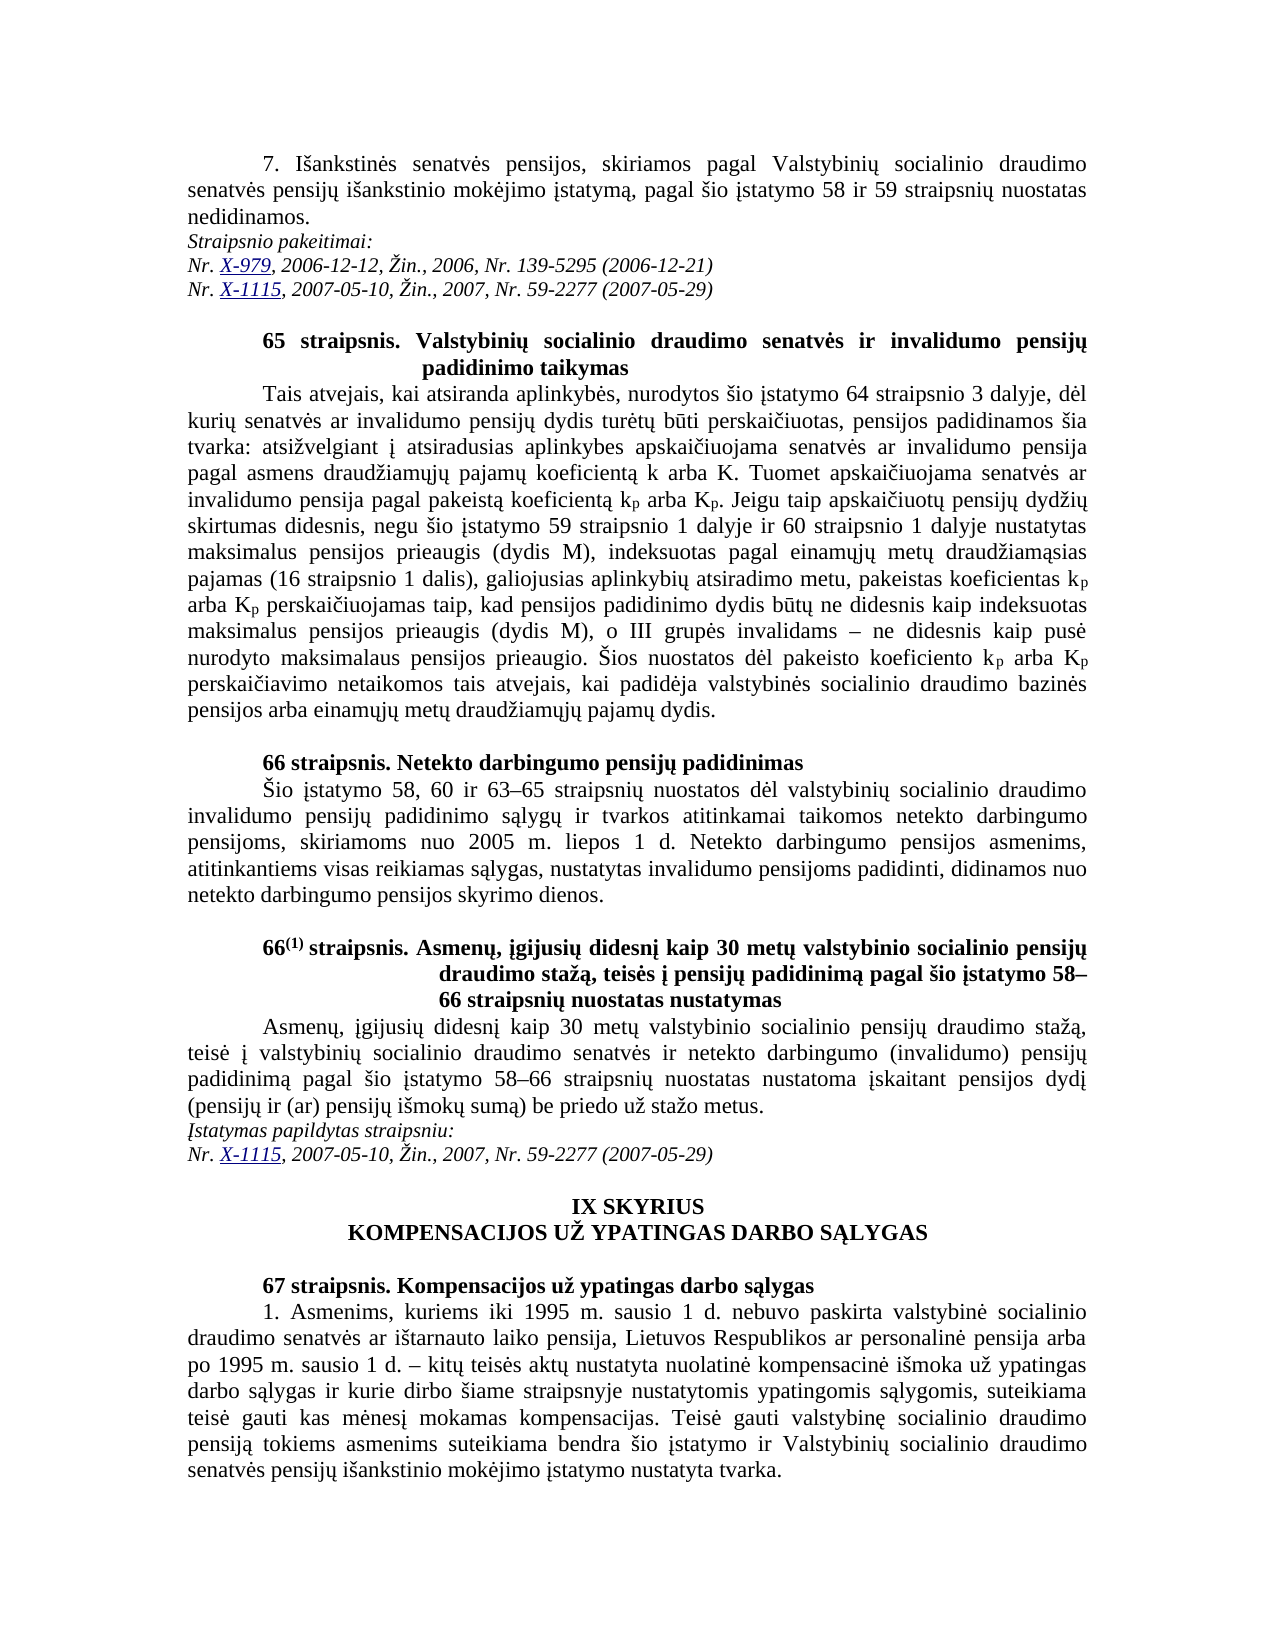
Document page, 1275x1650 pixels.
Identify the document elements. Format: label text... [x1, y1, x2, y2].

text Nr. X-1115, 2007-05-10, Žin., 2007, Nr. 59-2277 (2007-05-29) [187, 1142, 1088, 1166]
text 65 straipsnis. Valstybinių socialinio draudimo senatvės ir invalidumo pensijų padidinimo taikymas [262, 328, 1088, 380]
text Straipsnio pakeitimai: [187, 229, 1088, 253]
text 7. Išankstinės senatvės pensijos, skiriamos pagal Valstybinių socialinio draudimo senatvės pensijų išankstinio mokėjimo įstatymą, pagal šio įstatymo 58 ir 59 straipsnių nuostatas nedidinamos. [187, 150, 1088, 229]
text Tais atvejais, kai atsiranda aplinkybės, nurodytos šio įstatymo 64 straipsnio 3 dalyje, dėl kurių senatvės ar invalidumo pensijų dydis turėtų būti perskaičiuotas, pensijos padidinamos šia tvarka: atsižvelgiant į atsiradusias aplinkybes apskaičiuojama senatvės ar invalidumo pensija pagal asmens draudžiamųjų pajamų koeficientą k arba K. Tuomet apskaičiuojama senatvės ar invalidumo pensija pagal pakeistą koeficientą kp arba Kp. Jeigu taip apskaičiuotų pensijų dydžių skirtumas didesnis, negu šio įstatymo 59 straipsnio 1 dalyje ir 60 straipsnio 1 dalyje nustatytas maksimalus pensijos prieaugis (dydis M), indeksuotas pagal einamųjų metų draudžiamąsias pajamas (16 straipsnio 1 dalis), galiojusias aplinkybių atsiradimo metu, pakeistas koeficientas kp arba Kp perskaičiuojamas taip, kad pensijos padidinimo dydis būtų ne didesnis kaip indeksuotas maksimalus pensijos prieaugis (dydis M), o III grupės invalidams – ne didesnis kaip pusė nurodyto maksimalaus pensijos prieaugio. Šios nuostatos dėl pakeisto koeficiento kp arba Kp perskaičiavimo netaikomos tais atvejais, kai padidėja valstybinės socialinio draudimo bazinės pensijos arba einamųjų metų draudžiamųjų pajamų dydis. [187, 380, 1088, 723]
text 66(1) straipsnis. Asmenų, įgijusių didesnį kaip 30 metų valstybinio socialinio pensijų draudimo stažą, teisės į pensijų padidinimą pagal šio įstatymo 58–66 straipsnių nuostatas nustatymas [262, 934, 1088, 1013]
text Asmenų, įgijusių didesnį kaip 30 metų valstybinio socialinio pensijų draudimo stažą, teisė į valstybinių socialinio draudimo senatvės ir netekto darbingumo (invalidumo) pensijų padidinimą pagal šio įstatymo 58–66 straipsnių nuostatas nustatoma įskaitant pensijos dydį (pensijų ir (ar) pensijų išmokų sumą) be priedo už stažo metus. [187, 1013, 1088, 1118]
text 1. Asmenims, kuriems iki 1995 m. sausio 1 d. nebuvo paskirta valstybinė socialinio draudimo senatvės ar ištarnauto laiko pensija, Lietuvos Respublikos ar personalinė pensija arba po 1995 m. sausio 1 d. – kitų teisės aktų nustatyta nuolatinė kompensacinė išmoka už ypatingas darbo sąlygas ir kurie dirbo šiame straipsnyje nustatytomis ypatingomis sąlygomis, suteikiama teisė gauti kas mėnesį mokamas kompensacijas. Teisė gauti valstybinę socialinio draudimo pensiją tokiems asmenims suteikiama bendra šio įstatymo ir Valstybinių socialinio draudimo senatvės pensijų išankstinio mokėjimo įstatymo nustatyta tvarka. [187, 1298, 1088, 1483]
text Įstatymas papildytas straipsniu: [187, 1118, 1088, 1142]
text Šio įstatymo 58, 60 ir 63–65 straipsnių nuostatos dėl valstybinių socialinio draudimo invalidumo pensijų padidinimo sąlygų ir tvarkos atitinkamai taikomos netekto darbingumo pensijoms, skiriamoms nuo 2005 m. liepos 1 d. Netekto darbingumo pensijos asmenims, atitinkantiems visas reikiamas sąlygas, nustatytas invalidumo pensijoms padidinti, didinamos nuo netekto darbingumo pensijos skyrimo dienos. [187, 776, 1088, 907]
text Nr. X-979, 2006-12-12, Žin., 2006, Nr. 139-5295 (2006-12-21) [187, 253, 1088, 277]
text Nr. X-1115, 2007-05-10, Žin., 2007, Nr. 59-2277 (2007-05-29) [187, 277, 1088, 301]
text 66 straipsnis. Netekto darbingumo pensijų padidinimas [187, 749, 1088, 776]
text IX SKYRIUS [187, 1193, 1088, 1219]
text KOMPENSACIJOS UŽ YPATINGAS DARBO SĄLYGAS [187, 1219, 1088, 1245]
text 67 straipsnis. Kompensacijos už ypatingas darbo sąlygas [187, 1272, 1088, 1298]
